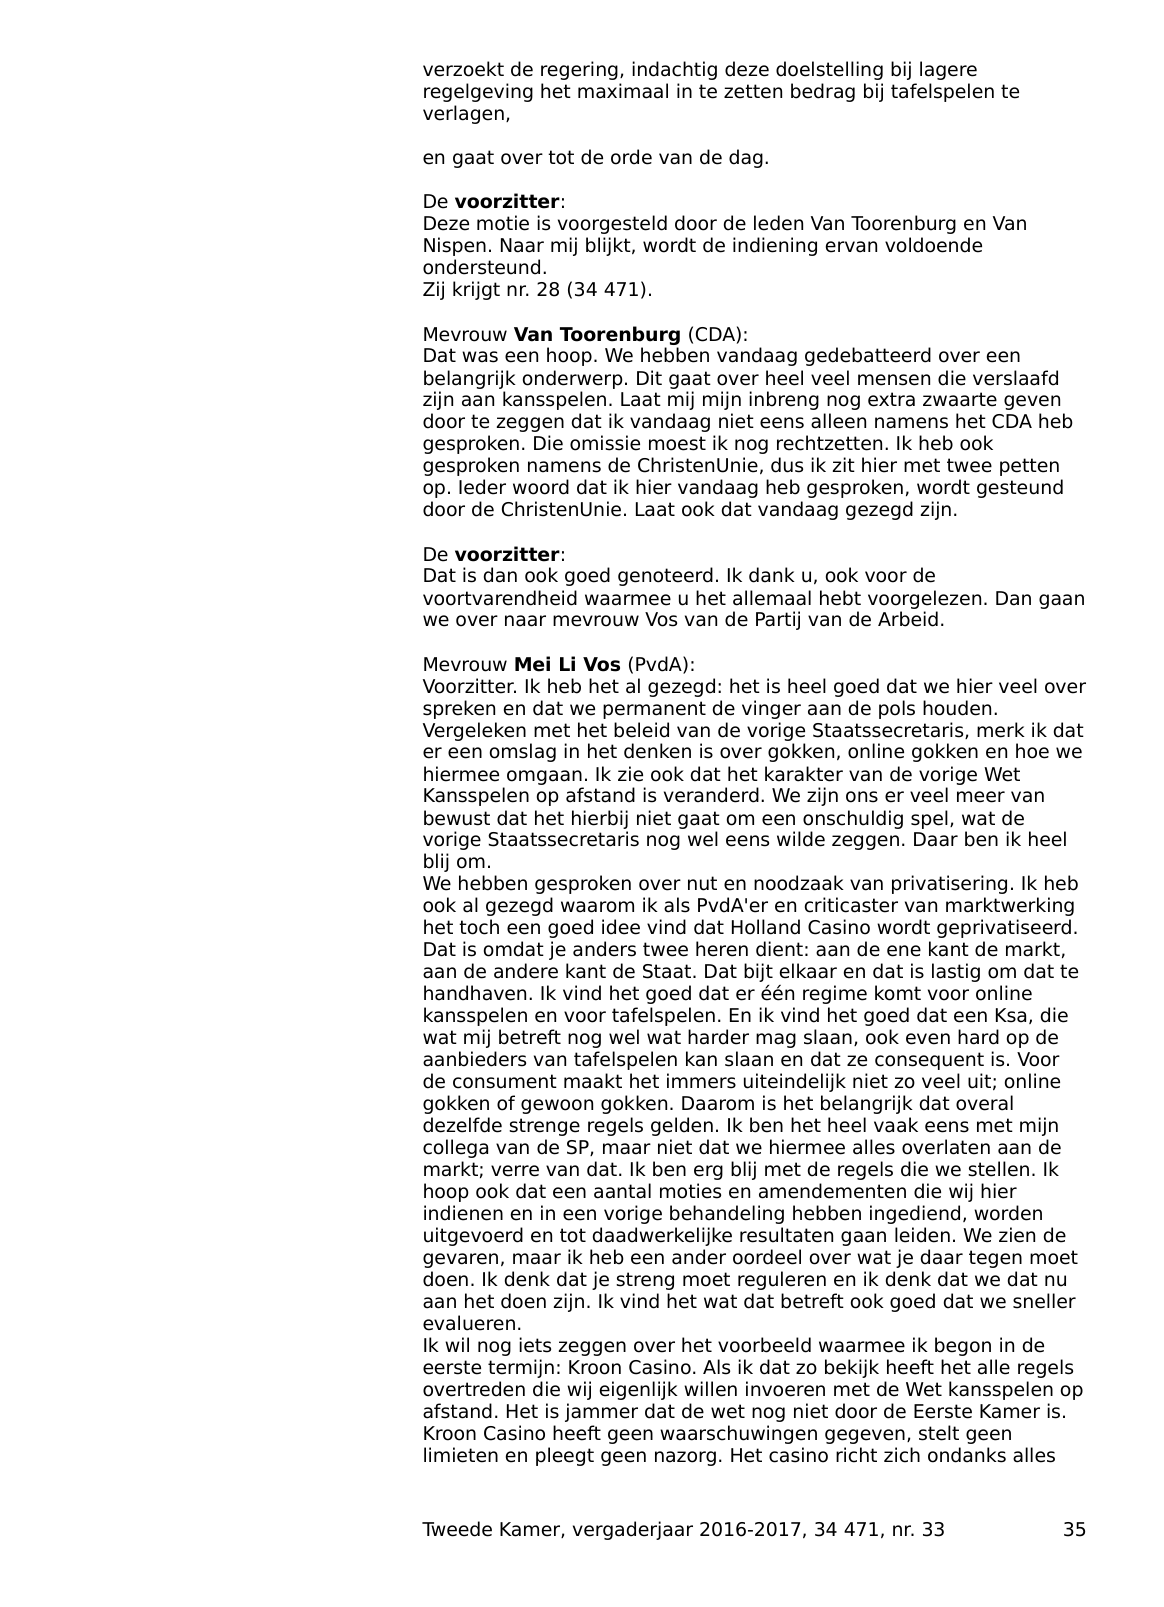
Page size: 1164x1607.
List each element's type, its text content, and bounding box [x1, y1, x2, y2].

text Zij krijgt nr. 28 (34 471). [422, 279, 1087, 301]
text De voorzitter: [422, 543, 1087, 565]
text Dat is dan ook goed genoteerd. Ik dank u, ook voor de voortvarendheid waarmee u het allemaal hebt voorgelezen. Dan gaan we over naar mevrouw Vos van de Partij van de Arbeid. [422, 565, 1087, 631]
text Mevrouw Van Toorenburg (CDA): [422, 323, 1087, 345]
text Dat was een hoop. We hebben vandaag gedebatteerd over een belangrijk onderwerp. Dit gaat over heel veel mensen die verslaafd zijn aan kansspelen. Laat mij mijn inbreng nog extra zwaarte geven door te zeggen dat ik vandaag niet eens alleen namens het CDA heb gesproken. Die omissie moest ik nog rechtzetten. Ik heb ook gesproken namens de ChristenUnie, dus ik zit hier met twee petten op. Ieder woord dat ik hier vandaag heb gesproken, wordt gesteund door de ChristenUnie. Laat ook dat vandaag gezegd zijn. [422, 345, 1087, 521]
text verzoekt de regering, indachtig deze doelstelling bij lagere regelgeving het maximaal in te zetten bedrag bij tafelspelen te verlagen, [422, 59, 1087, 125]
text Voorzitter. Ik heb het al gezegd: het is heel goed dat we hier veel over spreken en dat we permanent de vinger aan de pols houden. Vergeleken met het beleid van de vorige Staatssecretaris, merk ik dat er een omslag in het denken is over gokken, online gokken en hoe we hiermee omgaan. Ik zie ook dat het karakter van de vorige Wet Kansspelen op afstand is veranderd. We zijn ons er veel meer van bewust dat het hierbij niet gaat om een onschuldig spel, wat de vorige Staatssecretaris nog wel eens wilde zeggen. Daar ben ik heel blij om. [422, 676, 1087, 873]
text We hebben gesproken over nut en noodzaak van privatisering. Ik heb ook al gezegd waarom ik als PvdA'er en criticaster van marktwerking het toch een goed idee vind dat Holland Casino wordt geprivatiseerd. Dat is omdat je anders twee heren dient: aan de ene kant de markt, aan de andere kant de Staat. Dat bijt elkaar en dat is lastig om dat te handhaven. Ik vind het goed dat er één regime komt voor online kansspelen en voor tafelspelen. En ik vind het goed dat een Ksa, die wat mij betreft nog wel wat harder mag slaan, ook even hard op de aanbieders van tafelspelen kan slaan en dat ze consequent is. Voor de consument maakt het immers uiteindelijk niet zo veel uit; online gokken of gewoon gokken. Daarom is het belangrijk dat overal dezelfde strenge regels gelden. Ik ben het heel vaak eens met mijn collega van de SP, maar niet dat we hiermee alles overlaten aan de markt; verre van dat. Ik ben erg blij met de regels die we stellen. Ik hoop ook dat een aantal moties en amendementen die wij hier indienen en in een vorige behandeling hebben ingediend, worden uitgevoerd en tot daadwerkelijke resultaten gaan leiden. We zien de gevaren, maar ik heb een ander oordeel over wat je daar tegen moet doen. Ik denk dat je streng moet reguleren en ik denk dat we dat nu aan het doen zijn. Ik vind het wat dat betreft ook goed dat we sneller evalueren. [422, 873, 1087, 1335]
text De voorzitter: [422, 191, 1087, 213]
text Mevrouw Mei Li Vos (PvdA): [422, 653, 1087, 676]
text en gaat over tot de orde van de dag. [422, 147, 1087, 169]
text Deze motie is voorgesteld door de leden Van Toorenburg en Van Nispen. Naar mij blijkt, wordt de indiening ervan voldoende ondersteund. [422, 213, 1087, 279]
text Ik wil nog iets zeggen over het voorbeeld waarmee ik begon in de eerste termijn: Kroon Casino. Als ik dat zo bekijk heeft het alle regels overtreden die wij eigenlijk willen invoeren met de Wet kansspelen op afstand. Het is jammer dat de wet nog niet door de Eerste Kamer is. Kroon Casino heeft geen waarschuwingen gegeven, stelt geen limieten en pleegt geen nazorg. Het casino richt zich ondanks alles [422, 1335, 1087, 1467]
